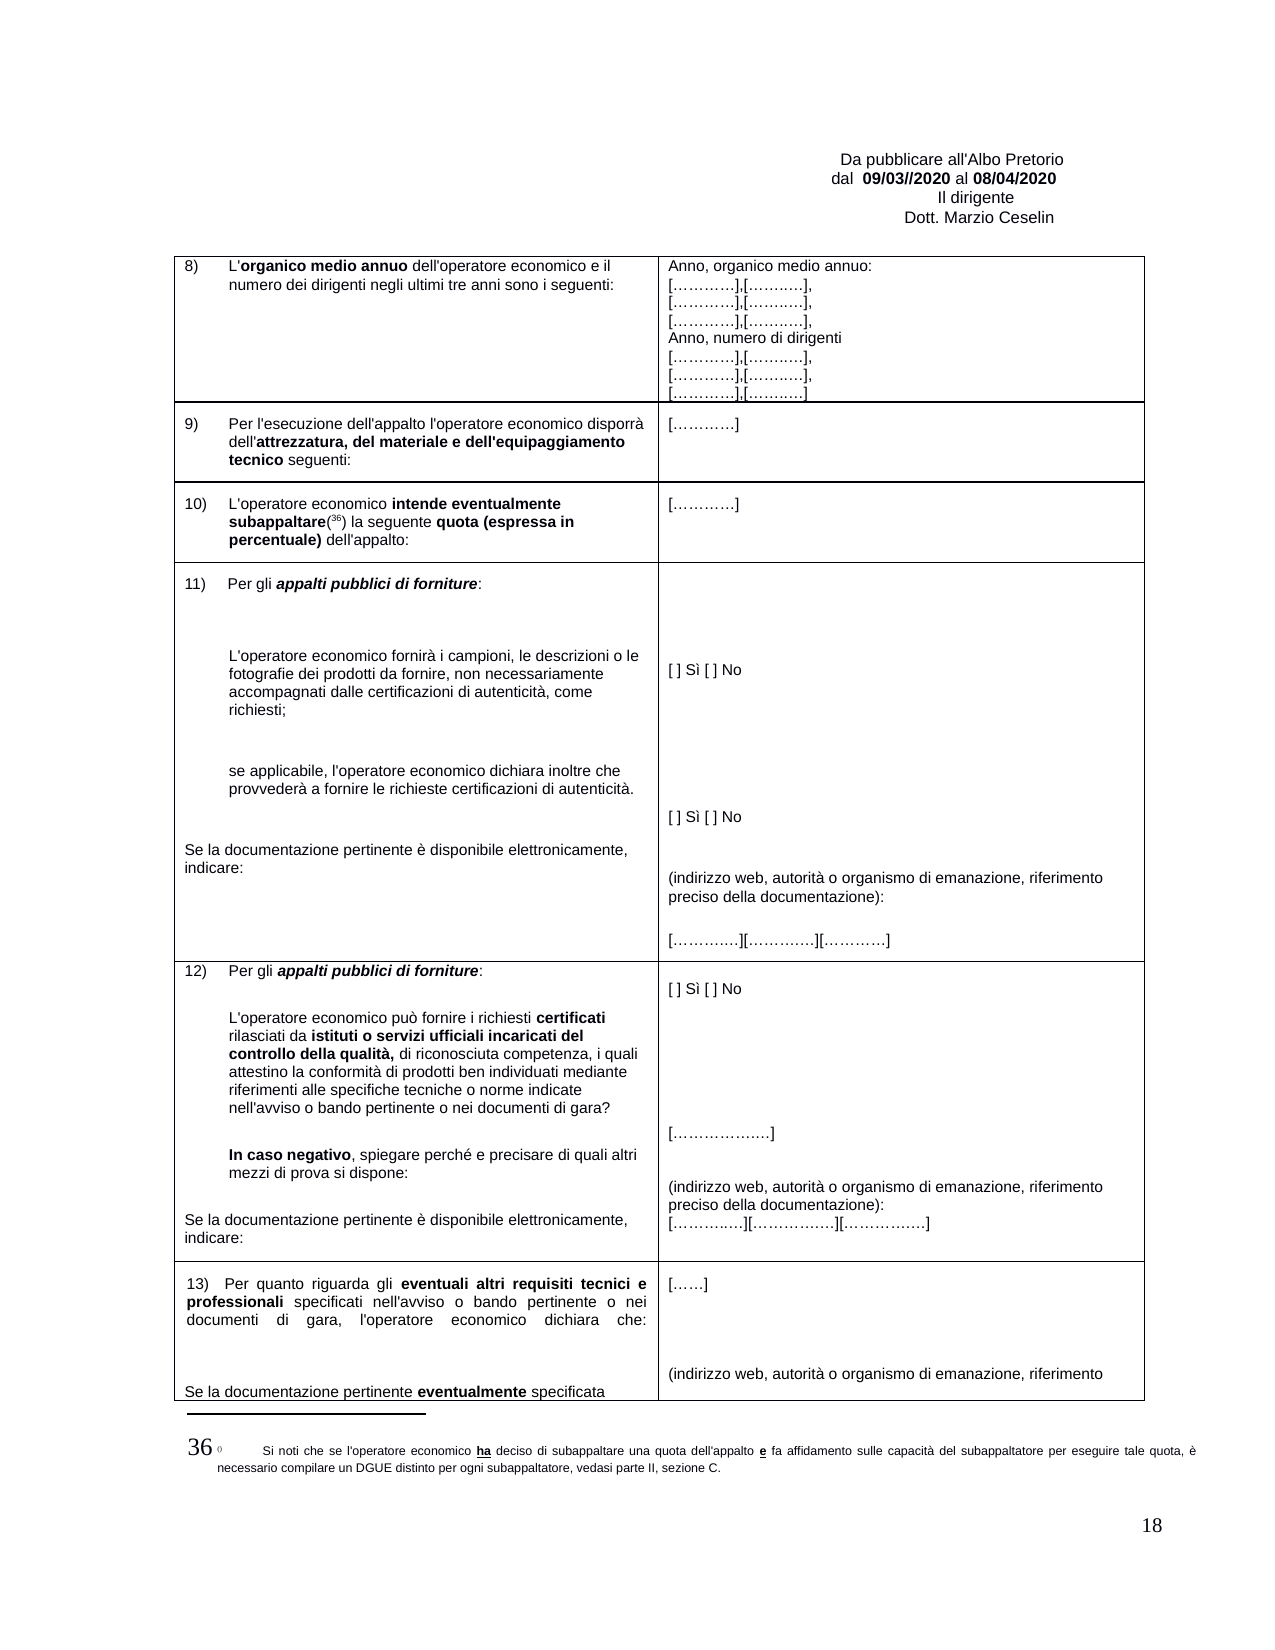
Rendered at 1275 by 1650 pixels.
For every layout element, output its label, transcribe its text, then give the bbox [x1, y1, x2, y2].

table_cell Anno, organico medio annuo: […………],[……..…], […………],[……..…], […………],[……..…], Anno, numero di dirigenti […………],[……..…], […………],[……..…], […………],[……..…] [659, 257, 1144, 401]
table_cell 11) Per gli appalti pubblici di forniture: L'operatore economico fornirà i campioni, le descrizioni o le fotografie dei prodotti da fornire, non necessariamente accompagnati dalle certificazioni di autenticità, come richiesti; se applicabile, l'operatore economico dichiara inoltre che provvederà a fornire le richieste certificazioni di autenticità. Se la documentazione pertinente è disponibile elettronicamente, indicare: [175, 563, 658, 961]
table_cell 13) Per quanto riguarda gli eventuali altri requisiti tecnici e professionali specificati nell'avviso o bando pertinente o nei documenti di gara, l'operatore economico dichiara che: Se la documentazione pertinente eventualmente specificata [175, 1262, 658, 1400]
table_cell [ ] Sì [ ] No […………….…] (indirizzo web, autorità o organismo di emanazione, riferimento preciso della documentazione): [………..…][………….…][………….…] [659, 962, 1144, 1261]
table_cell 9) Per l'esecuzione dell'appalto l'operatore economico disporrà dell'attrezzatura, del materiale e dell'equipaggiamento tecnico seguenti: [175, 403, 658, 481]
table_cell [ ] Sì [ ] No [ ] Sì [ ] No (indirizzo web, autorità o organismo di emanazione, riferimento preciso della documentazione): [……….…][……….…][…………] [659, 563, 1144, 961]
table_cell […………] [659, 483, 1144, 562]
table_cell [……] (indirizzo web, autorità o organismo di emanazione, riferimento [659, 1262, 1144, 1400]
table_cell 10) L'operatore economico intende eventualmente subappaltare() la seguente quota (espressa in percentuale) dell'appalto: [175, 483, 658, 562]
table_cell 8) L'organico medio annuo dell'operatore economico e il numero dei dirigenti negli ultimi tre anni sono i seguenti: [175, 257, 658, 401]
table_cell […………] [659, 403, 1144, 481]
table_cell 12) Per gli appalti pubblici di forniture: L'operatore economico può fornire i richiesti certificati rilasciati da istituti o servizi ufficiali incaricati del controllo della qualità, di riconosciuta competenza, i quali attestino la conformità di prodotti ben individuati mediante riferimenti alle specifiche tecniche o norme indicate nell'avviso o bando pertinente o nei documenti di gara? In caso negativo, spiegare perché e precisare di quali altri mezzi di prova si dispone: Se la documentazione pertinente è disponibile elettronicamente, indicare: [175, 962, 658, 1261]
